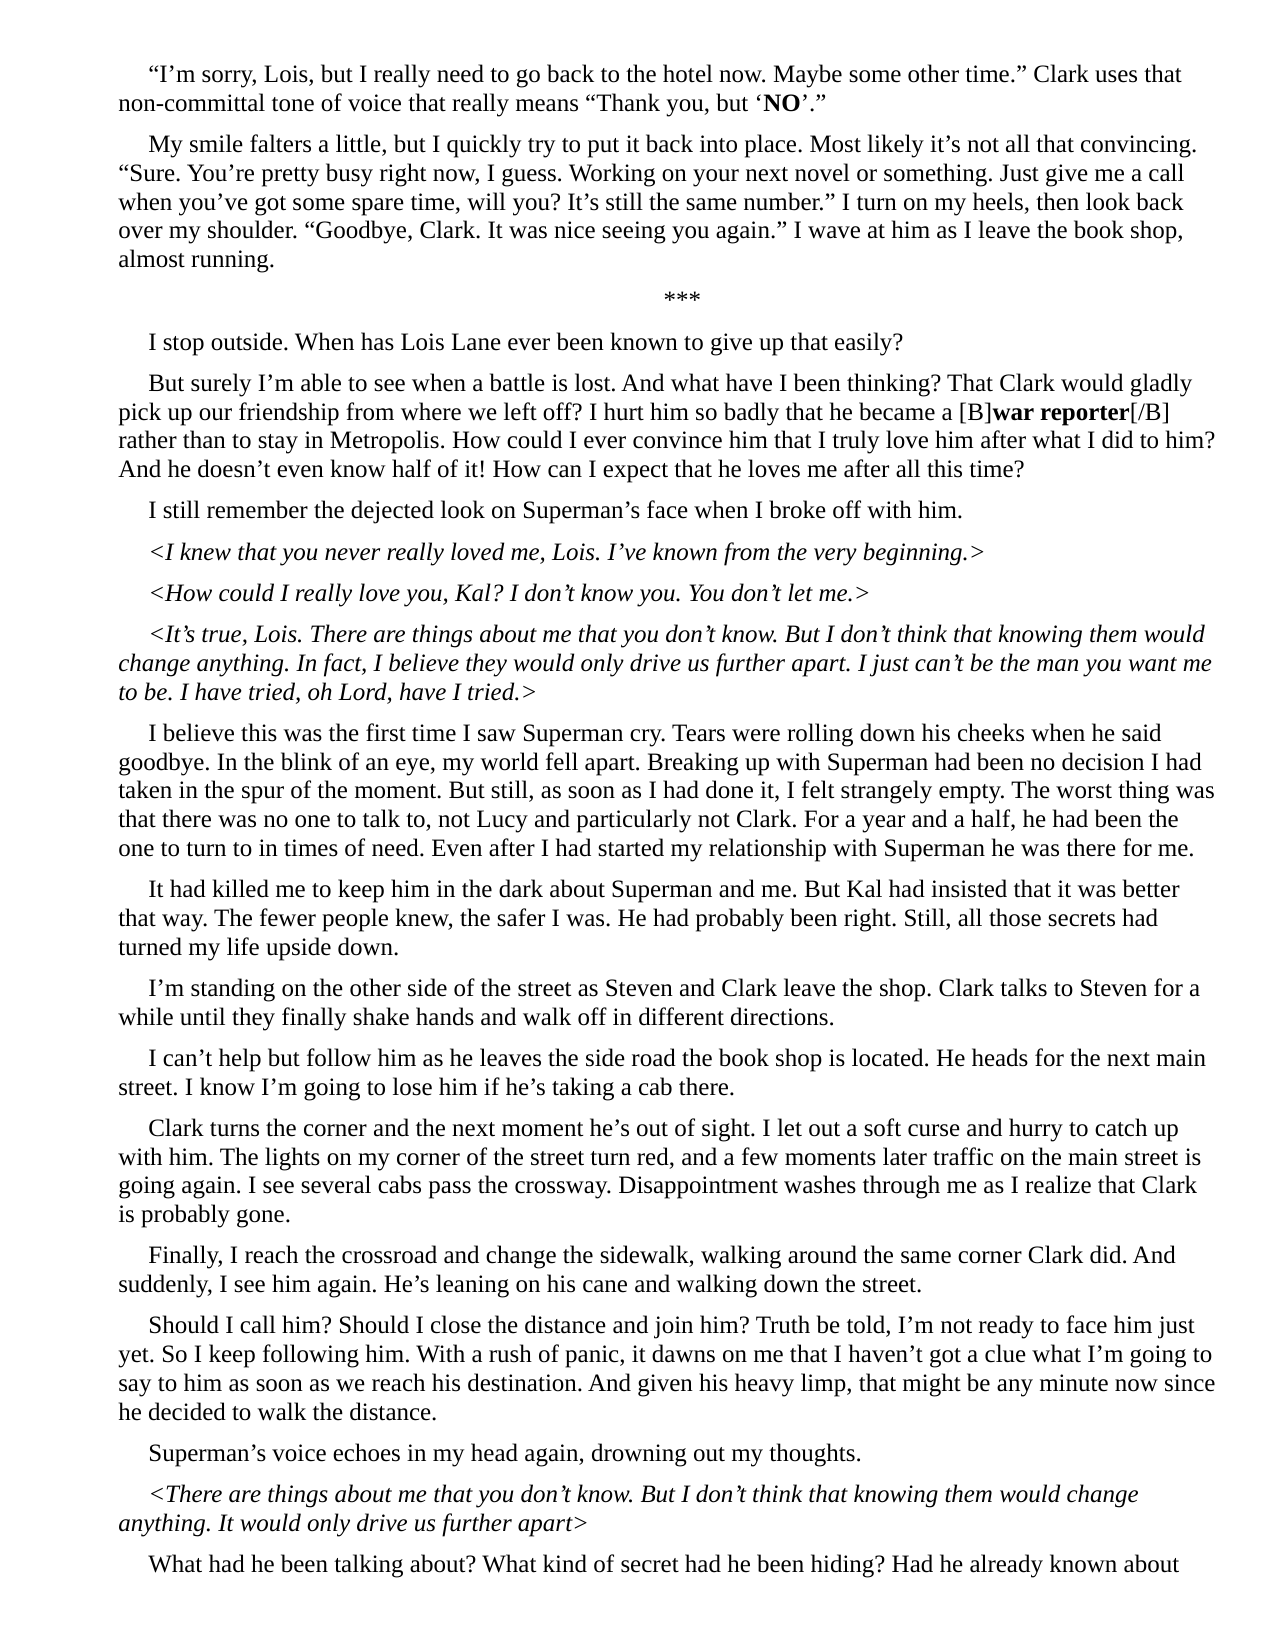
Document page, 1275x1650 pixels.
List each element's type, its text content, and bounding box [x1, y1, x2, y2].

text *** [118, 285, 1216, 314]
text It had killed me to keep him in the dark about Superman and me. But Kal had insisted that it was better that way. The fewer people knew, the safer I was. He had probably been right. Still, all those secrets had turned my life upside down. [118, 874, 1216, 960]
text What had he been talking about? What kind of secret had he been hiding? Had he already known about [118, 1549, 1216, 1578]
text Finally, I reach the crossroad and change the sidewalk, walking around the same corner Clark did. And suddenly, I see him again. He’s leaning on his cane and walking down the street. [118, 1240, 1216, 1298]
text I can’t help but follow him as he leaves the side road the book shop is located. He heads for the next main street. I know I’m going to lose him if he’s taking a cab there. [118, 1043, 1216, 1100]
text <There are things about me that you don’t know. But I don’t think that knowing them would change anything. It would only drive us further apart> [118, 1479, 1216, 1537]
text <I knew that you never really loved me, Lois. I’ve known from the very beginning.> [118, 537, 1216, 565]
text <How could I really love you, Kal? I don’t know you. You don’t let me.> [118, 578, 1216, 607]
text “I’m sorry, Lois, but I really need to go back to the hotel now. Maybe some other time.” Clark uses that non-committal tone of voice that really means “Thank you, but ‘NO’.” [118, 59, 1216, 117]
text I stop outside. When has Lois Lane ever been known to give up that easily? [118, 327, 1216, 355]
text Should I call him? Should I close the distance and join him? Truth be told, I’m not ready to face him just yet. So I keep following him. With a rush of panic, it dawns on me that I haven’t got a clue what I’m going to say to him as soon as we reach his destination. And given his heavy limp, that might be any minute now since he decided to walk the distance. [118, 1310, 1216, 1425]
text <It’s true, Lois. There are things about me that you don’t know. But I don’t think that knowing them would change anything. In fact, I believe they would only drive us further apart. I just can’t be the man you want me to be. I have tried, oh Lord, have I tried.> [118, 619, 1216, 705]
text But surely I’m able to see when a battle is lost. And what have I been thinking? That Clark would gladly pick up our friendship from where we left off? I hurt him so badly that he became a [B]war reporter[/B] rather than to stay in Metropolis. How could I ever convince him that I truly love him after what I did to him? And he doesn’t even know half of it! How can I expect that he loves me after all this time? [118, 368, 1216, 483]
text I believe this was the first time I saw Superman cry. Tears were rolling down his cheeks when he said goodbye. In the blink of an eye, my world fell apart. Breaking up with Superman had been no decision I had taken in the spur of the moment. But still, as soon as I had done it, I felt strangely empty. The worst thing was that there was no one to talk to, not Lucy and particularly not Clark. For a year and a half, he had been the one to turn to in times of need. Even after I had started my relationship with Superman he was there for me. [118, 718, 1216, 862]
text My smile falters a little, but I quickly try to put it back into place. Most likely it’s not all that convincing. “Sure. You’re pretty busy right now, I guess. Working on your next novel or something. Just give me a call when you’ve got some spare time, will you? It’s still the same number.” I turn on my heels, then look back over my shoulder. “Goodbye, Clark. It was nice seeing you again.” I wave at him as I leave the book shop, almost running. [118, 129, 1216, 273]
text Clark turns the corner and the next moment he’s out of sight. I let out a soft curse and hurry to catch up with him. The lights on my corner of the street turn red, and a few moments later traffic on the main street is going again. I see several cabs pass the crossway. Disappointment washes through me as I realize that Clark is probably gone. [118, 1113, 1216, 1228]
text I’m standing on the other side of the street as Steven and Clark leave the shop. Clark talks to Steven for a while until they finally shake hands and walk off in different directions. [118, 973, 1216, 1030]
text Superman’s voice echoes in my head again, drowning out my thoughts. [118, 1438, 1216, 1467]
text I still remember the dejected look on Superman’s face when I broke off with him. [118, 495, 1216, 524]
